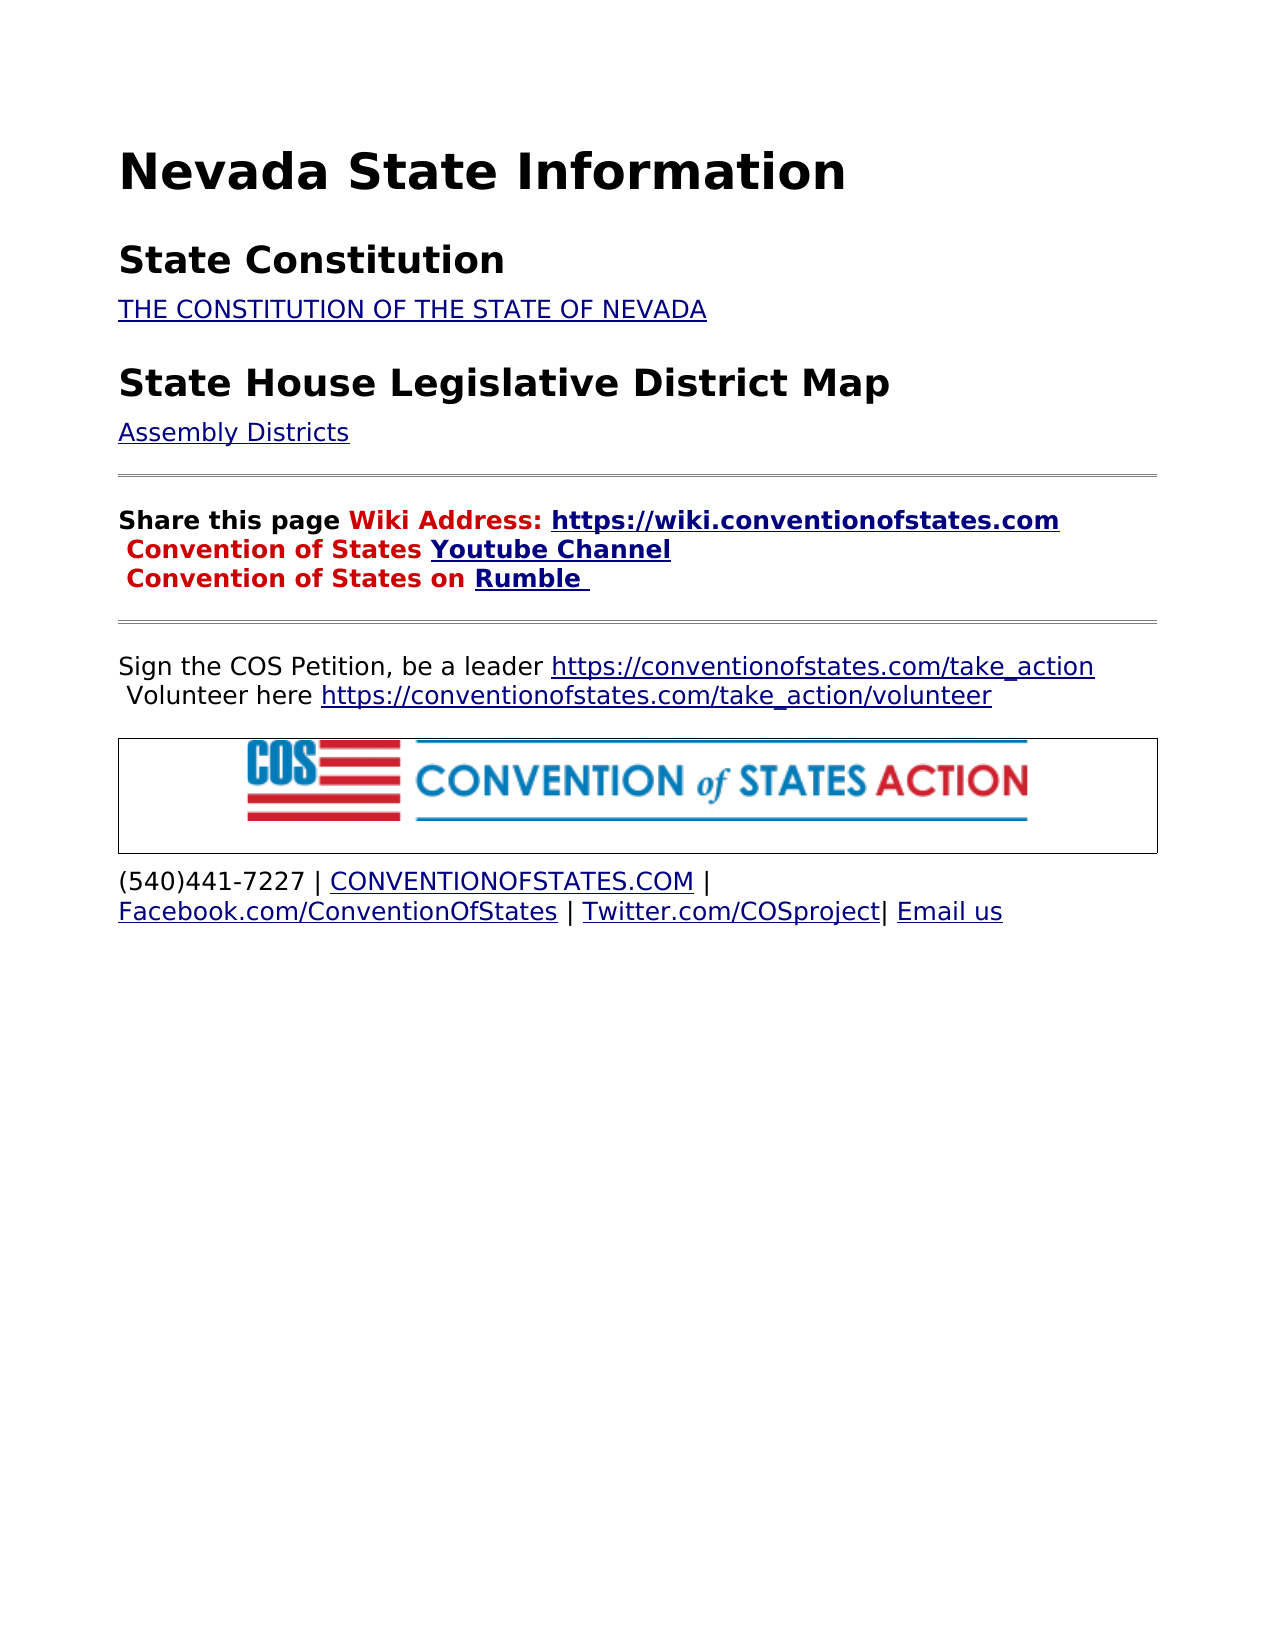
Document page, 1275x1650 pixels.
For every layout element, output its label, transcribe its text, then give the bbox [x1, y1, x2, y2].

table_header [119, 739, 1157, 853]
subtitle State House Legislative District Map [118, 362, 1157, 405]
text Share this page Wiki Address: https://wiki.conventionofstates.com Convention of States Youtube Channel Convention of States on Rumble [118, 506, 1157, 593]
text (540)441-7227 | CONVENTIONOFSTATES.COM | Facebook.com/ConventionOfStates | Twitter.com/COSproject| Email us [118, 867, 1157, 926]
subtitle Nevada State Information [118, 143, 1157, 201]
picture [247, 740, 1028, 821]
text Assembly Districts [118, 418, 1157, 447]
subtitle State Constitution [118, 239, 1157, 282]
text Sign the COS Petition, be a leader https://conventionofstates.com/take_action Volunteer here https://conventionofstates.com/take_action/volunteer [118, 652, 1157, 711]
text THE CONSTITUTION OF THE STATE OF NEVADA [118, 295, 1157, 324]
